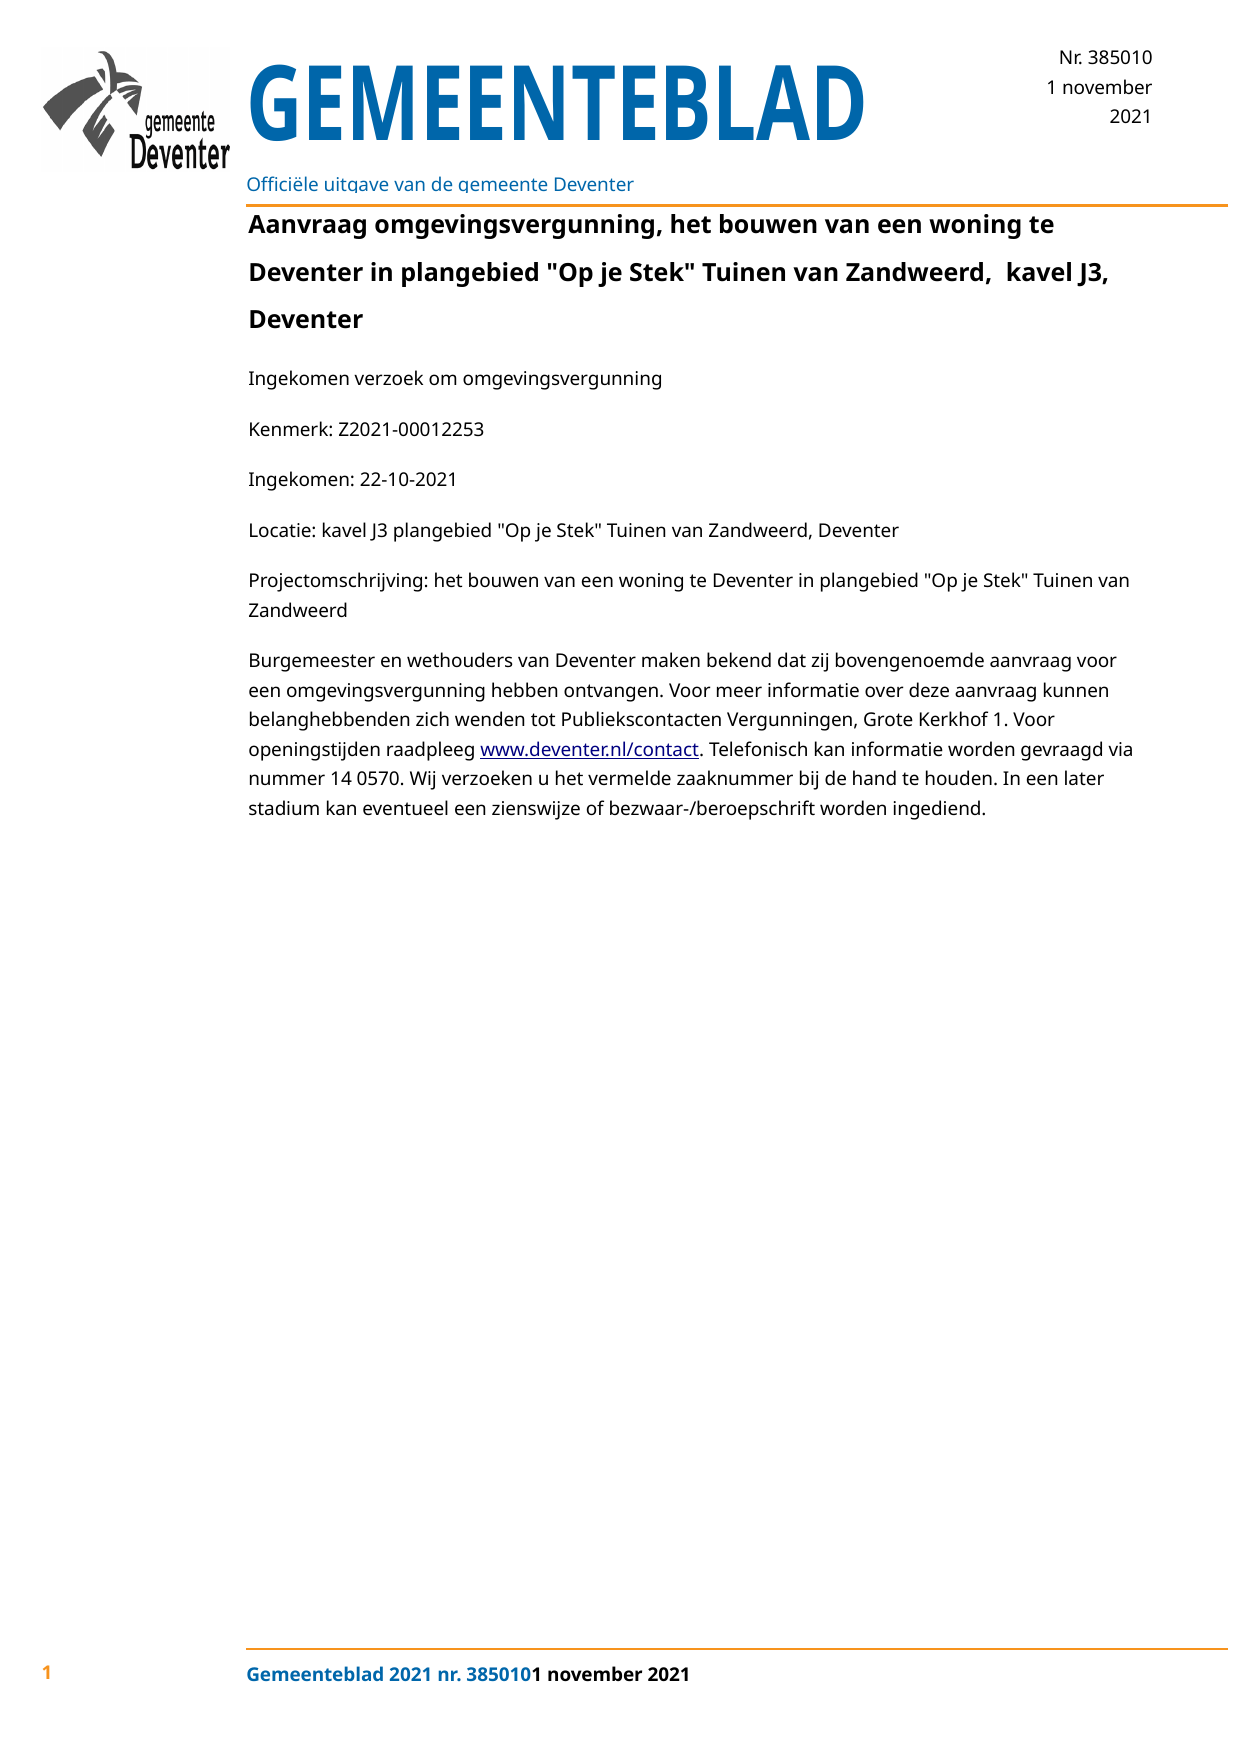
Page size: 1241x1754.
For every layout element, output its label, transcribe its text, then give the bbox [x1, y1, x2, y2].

text Burgemeester en wethouders van Deventer maken bekend dat zij bovengenoemde aanvraag voor een omgevingsvergunning hebben ontvangen. Voor meer informatie over deze aanvraag kunnen belanghebbenden zich wenden tot Publiekscontacten Vergunningen, Grote Kerkhof 1. Voor openingstijden raadpleeg www.deventer.nl/contact. Telefonisch kan informatie worden gevraagd via nummer 14 0570. Wij verzoeken u het vermelde zaaknummer bij de hand te houden. In een later stadium kan eventueel een zienswijze of bezwaar-/beroepschrift worden ingediend. [248, 647, 1152, 821]
text Ingekomen verzoek om omgevingsvergunning [248, 366, 1152, 391]
text Ingekomen: 22-10-2021 [248, 466, 1152, 492]
text Aanvraag omgevingsvergunning, het bouwen van een woning te Deventer in plangebied "Op je Stek" Tuinen van Zandweerd, kavel J3, Deventer [248, 207, 1152, 336]
text Kenmerk: Z2021-00012253 [248, 416, 1152, 442]
picture [41, 47, 231, 172]
text Locatie: kavel J3 plangebied "Op je Stek" Tuinen van Zandweerd, Deventer [248, 517, 1152, 542]
text Projectomschrijving: het bouwen van een woning te Deventer in plangebied "Op je Stek" Tuinen van Zandweerd [248, 567, 1152, 622]
